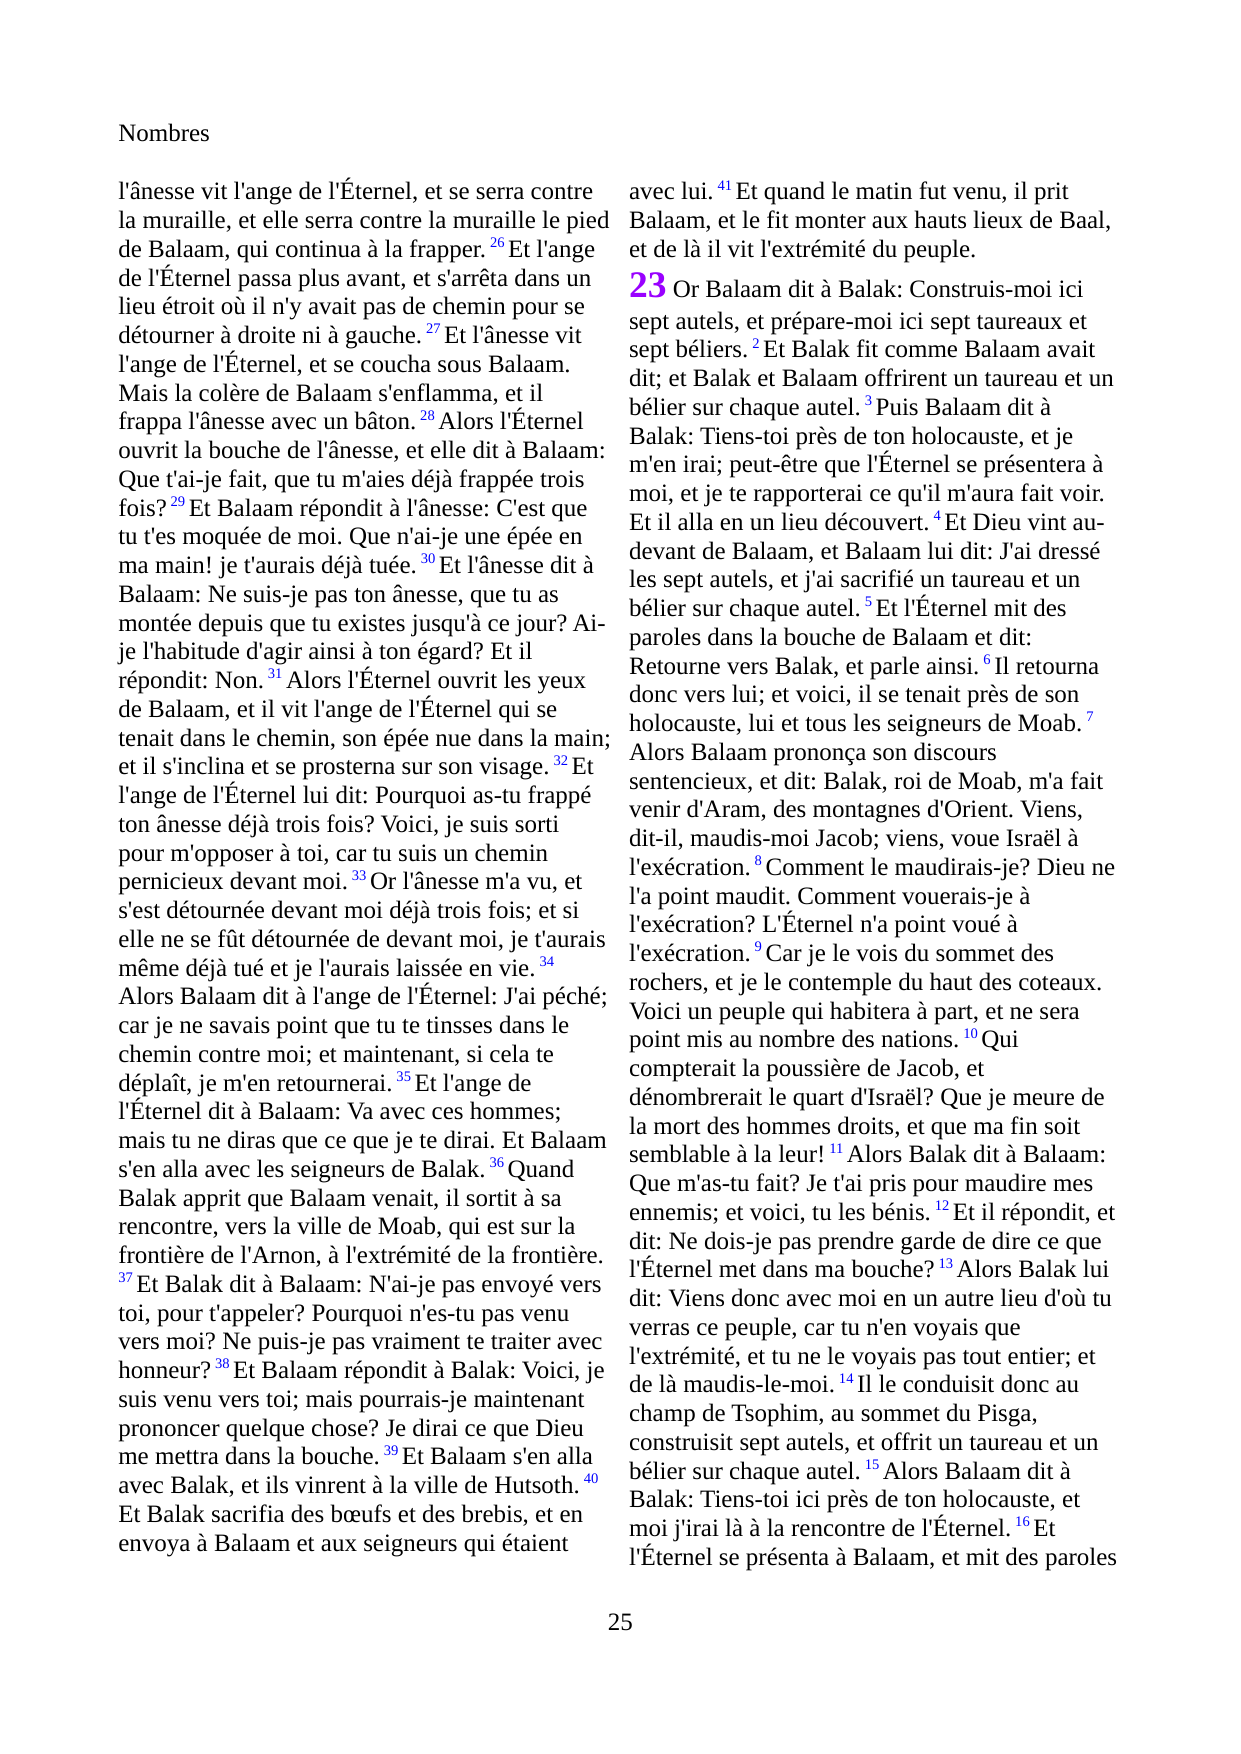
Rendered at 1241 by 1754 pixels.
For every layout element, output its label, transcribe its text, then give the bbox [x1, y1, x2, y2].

text 23 Or Balaam dit à Balak: Construis-moi ici sept autels, et prépare-moi ici sept taureaux et sept béliers. 2 Et Balak fit comme Balaam avait dit; et Balak et Balaam offrirent un taureau et un bélier sur chaque autel. 3 Puis Balaam dit à Balak: Tiens-toi près de ton holocauste, et je m'en irai; peut-être que l'Éternel se présentera à moi, et je te rapporterai ce qu'il m'aura fait voir. Et il alla en un lieu découvert. 4 Et Dieu vint au-devant de Balaam, et Balaam lui dit: J'ai dressé les sept autels, et j'ai sacrifié un taureau et un bélier sur chaque autel. 5 Et l'Éternel mit des paroles dans la bouche de Balaam et dit: Retourne vers Balak, et parle ainsi. 6 Il retourna donc vers lui; et voici, il se tenait près de son holocauste, lui et tous les seigneurs de Moab. 7 Alors Balaam prononça son discours sentencieux, et dit: Balak, roi de Moab, m'a fait venir d'Aram, des montagnes d'Orient. Viens, dit-il, maudis-moi Jacob; viens, voue Israël à l'exécration. 8 Comment le maudirais-je? Dieu ne l'a point maudit. Comment vouerais-je à l'exécration? L'Éternel n'a point voué à l'exécration. 9 Car je le vois du sommet des rochers, et je le contemple du haut des coteaux. Voici un peuple qui habitera à part, et ne sera point mis au nombre des nations. 10 Qui compterait la poussière de Jacob, et dénombrerait le quart d'Israël? Que je meure de la mort des hommes droits, et que ma fin soit semblable à la leur! 11 Alors Balak dit à Balaam: Que m'as-tu fait? Je t'ai pris pour maudire mes ennemis; et voici, tu les bénis. 12 Et il répondit, et dit: Ne dois-je pas prendre garde de dire ce que l'Éternel met dans ma bouche? 13 Alors Balak lui dit: Viens donc avec moi en un autre lieu d'où tu verras ce peuple, car tu n'en voyais que l'extrémité, et tu ne le voyais pas tout entier; et de là maudis-le-moi. 14 Il le conduisit donc au champ de Tsophim, au sommet du Pisga, construisit sept autels, et offrit un taureau et un bélier sur chaque autel. 15 Alors Balaam dit à Balak: Tiens-toi ici près de ton holocauste, et moi j'irai là à la rencontre de l'Éternel. 16 Et l'Éternel se présenta à Balaam, et mit des paroles [629, 263, 1122, 1571]
text l'ânesse vit l'ange de l'Éternel, et se serra contre la muraille, et elle serra contre la muraille le pied de Balaam, qui continua à la frapper. 26 Et l'ange de l'Éternel passa plus avant, et s'arrêta dans un lieu étroit où il n'y avait pas de chemin pour se détourner à droite ni à gauche. 27 Et l'ânesse vit l'ange de l'Éternel, et se coucha sous Balaam. Mais la colère de Balaam s'enflamma, et il frappa l'ânesse avec un bâton. 28 Alors l'Éternel ouvrit la bouche de l'ânesse, et elle dit à Balaam: Que t'ai-je fait, que tu m'aies déjà frappée trois fois? 29 Et Balaam répondit à l'ânesse: C'est que tu t'es moquée de moi. Que n'ai-je une épée en ma main! je t'aurais déjà tuée. 30 Et l'ânesse dit à Balaam: Ne suis-je pas ton ânesse, que tu as montée depuis que tu existes jusqu'à ce jour? Ai-je l'habitude d'agir ainsi à ton égard? Et il répondit: Non. 31 Alors l'Éternel ouvrit les yeux de Balaam, et il vit l'ange de l'Éternel qui se tenait dans le chemin, son épée nue dans la main; et il s'inclina et se prosterna sur son visage. 32 Et l'ange de l'Éternel lui dit: Pourquoi as-tu frappé ton ânesse déjà trois fois? Voici, je suis sorti pour m'opposer à toi, car tu suis un chemin pernicieux devant moi. 33 Or l'ânesse m'a vu, et s'est détournée devant moi déjà trois fois; et si elle ne se fût détournée de devant moi, je t'aurais même déjà tué et je l'aurais laissée en vie. 34 Alors Balaam dit à l'ange de l'Éternel: J'ai péché; car je ne savais point que tu te tinsses dans le chemin contre moi; et maintenant, si cela te déplaît, je m'en retournerai. 35 Et l'ange de l'Éternel dit à Balaam: Va avec ces hommes; mais tu ne diras que ce que je te dirai. Et Balaam s'en alla avec les seigneurs de Balak. 36 Quand Balak apprit que Balaam venait, il sortit à sa rencontre, vers la ville de Moab, qui est sur la frontière de l'Arnon, à l'extrémité de la frontière. 37 Et Balak dit à Balaam: N'ai-je pas envoyé vers toi, pour t'appeler? Pourquoi n'es-tu pas venu vers moi? Ne puis-je pas vraiment te traiter avec honneur? 38 Et Balaam répondit à Balak: Voici, je suis venu vers toi; mais pourrais-je maintenant prononcer quelque chose? Je dirai ce que Dieu me mettra dans la bouche. 39 Et Balaam s'en alla avec Balak, et ils vinrent à la ville de Hutsoth. 40 Et Balak sacrifia des bœufs et des brebis, et en envoya à Balaam et aux seigneurs qui étaient [118, 176, 611, 1556]
text avec lui. 41 Et quand le matin fut venu, il prit Balaam, et le fit monter aux hauts lieux de Baal, et de là il vit l'extrémité du peuple. [629, 176, 1122, 263]
